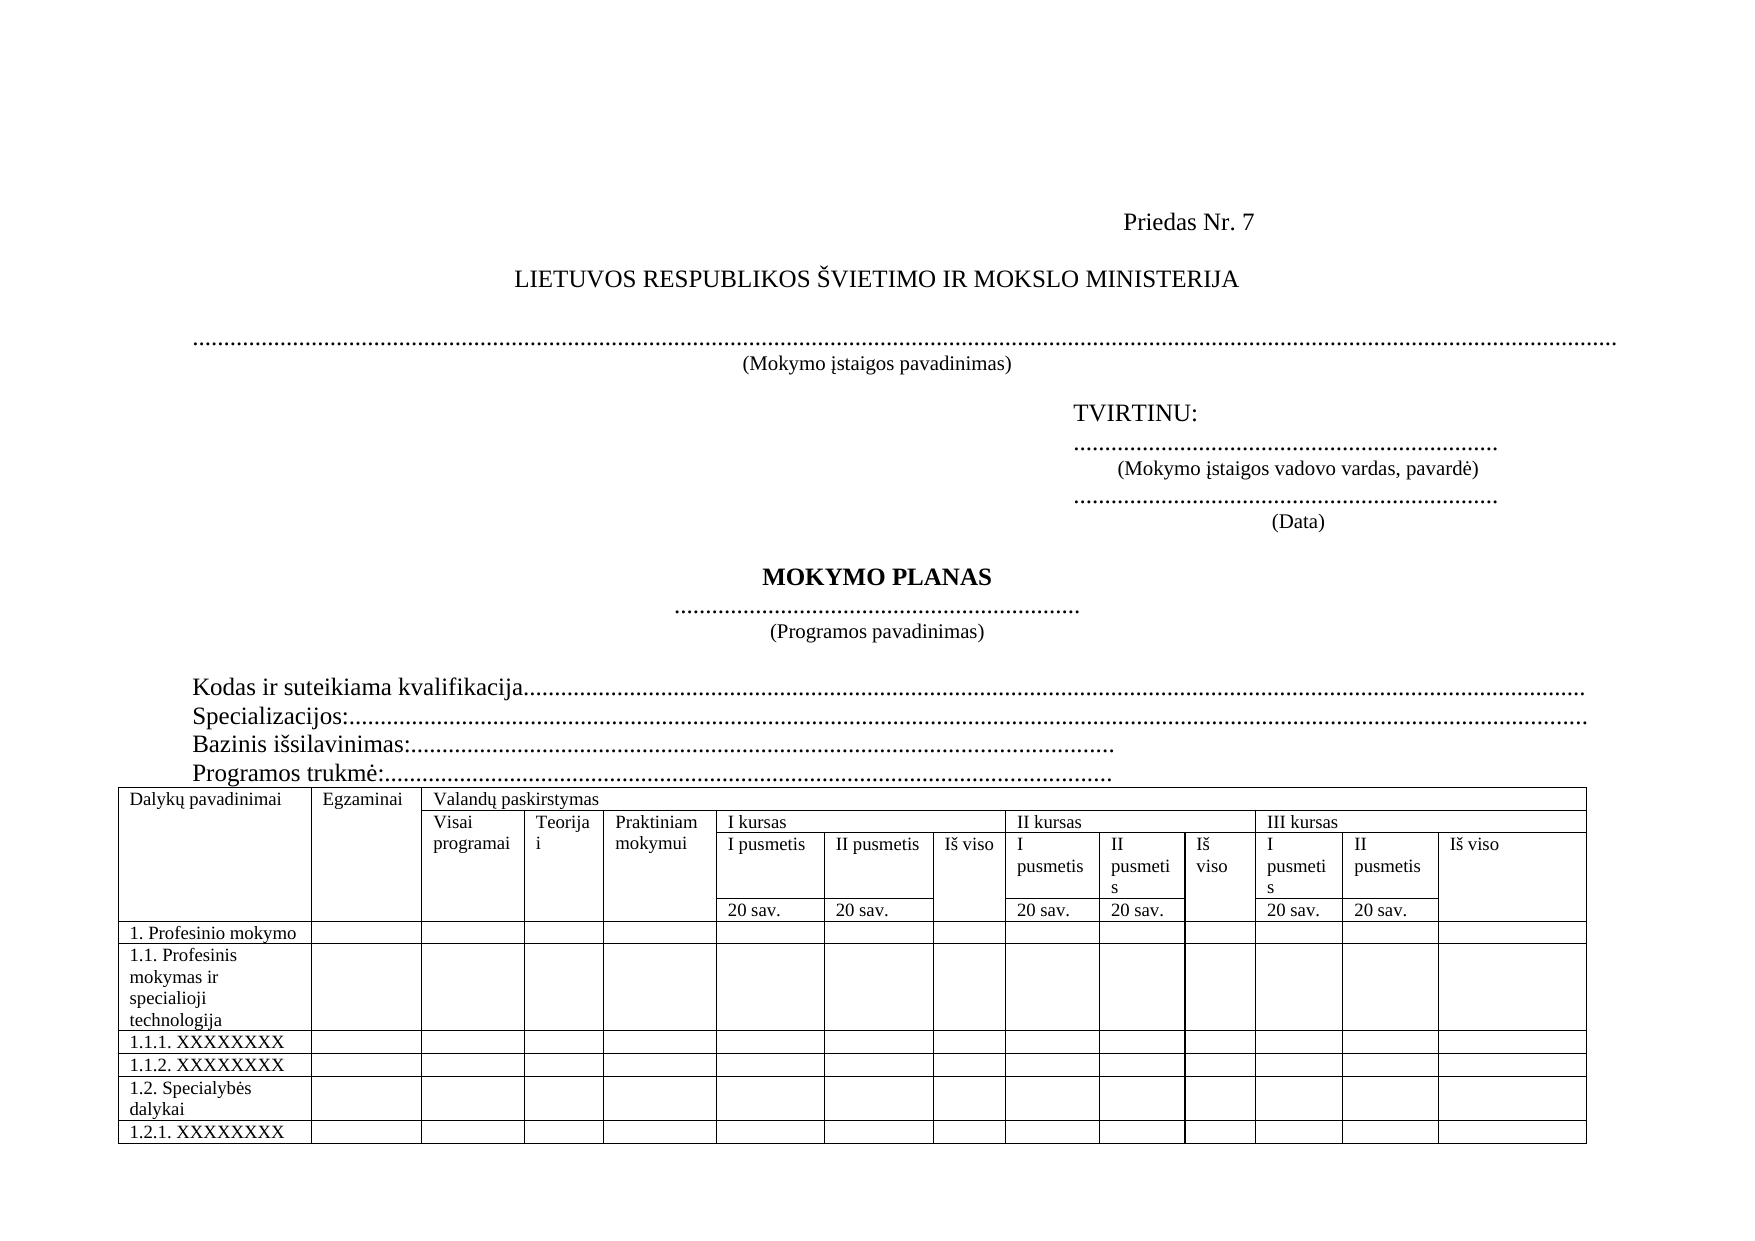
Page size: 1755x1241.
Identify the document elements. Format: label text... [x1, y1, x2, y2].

table_cell I kursas [717, 811, 1005, 832]
table_cell [422, 1077, 524, 1120]
text TVIRTINU: [118, 398, 1636, 427]
table_cell [717, 1121, 824, 1142]
table_cell [1100, 1121, 1184, 1142]
table_cell Iš viso [1186, 833, 1255, 921]
table_cell I pusmetis [1256, 833, 1342, 898]
text Priedas Nr. 7 [118, 207, 1636, 235]
table_cell 20 sav. [825, 899, 933, 921]
table_cell [1256, 1077, 1342, 1120]
table_cell [604, 1077, 716, 1120]
table_cell [825, 1121, 933, 1142]
table_cell 20 sav. [1343, 899, 1438, 921]
text .................................................................... [118, 427, 1636, 456]
table_cell 20 sav. [717, 899, 824, 921]
table_cell [1006, 944, 1099, 1030]
table_cell II kursas [1006, 811, 1255, 832]
table_cell Iš viso [1439, 833, 1586, 921]
table_cell [1100, 1054, 1184, 1076]
table_cell [1186, 1054, 1255, 1076]
table_cell [422, 922, 524, 943]
table_cell [422, 1031, 524, 1053]
text Specializacijos: [118, 701, 1636, 729]
table_cell [525, 1121, 603, 1142]
table_cell I pusmetis [1006, 833, 1099, 898]
table_cell 20 sav. [1256, 899, 1342, 921]
table_cell [1006, 1054, 1099, 1076]
table_cell 1.1.2. XXXXXXXX [119, 1054, 311, 1076]
table_header Valandų paskirstymas [422, 788, 1586, 809]
text MOKYMO PLANAS [118, 562, 1636, 590]
table_cell [1006, 1077, 1099, 1120]
table_cell [1256, 1031, 1342, 1053]
table_cell [717, 944, 824, 1030]
table_cell [934, 1077, 1005, 1120]
table_cell [1439, 922, 1586, 943]
table_cell II pusmetis [1343, 833, 1438, 898]
text (Mokymo įstaigos vadovo vardas, pavardė) [118, 456, 1636, 480]
table_cell [1006, 1121, 1099, 1142]
table_cell [1186, 1121, 1255, 1142]
table_cell [1439, 1121, 1586, 1142]
table_cell [1343, 1054, 1438, 1076]
table_cell [604, 944, 716, 1030]
text (Mokymo įstaigos pavadinimas) [118, 350, 1636, 374]
table_cell [1343, 922, 1438, 943]
table_cell [604, 922, 716, 943]
table_cell [525, 944, 603, 1030]
table_cell [1256, 1054, 1342, 1076]
table_cell [422, 1121, 524, 1142]
table_cell [312, 1121, 421, 1142]
table_cell [312, 1077, 421, 1120]
table_cell [604, 1031, 716, 1053]
table_cell [312, 944, 421, 1030]
table_cell [825, 1031, 933, 1053]
table_cell [422, 1054, 524, 1076]
table_cell [1439, 1031, 1586, 1053]
table_cell [1100, 1077, 1184, 1120]
text LIETUVOS RESPUBLIKOS ŠVIETIMO IR MOKSLO MINISTERIJA [118, 264, 1636, 293]
table_cell [604, 1121, 716, 1142]
table_cell [312, 1054, 421, 1076]
table_header Egzaminai [312, 788, 421, 921]
table_cell [934, 944, 1005, 1030]
text (Data) [118, 509, 1636, 533]
table_cell Iš viso [934, 833, 1005, 921]
table_cell [1100, 922, 1184, 943]
table_cell [1343, 944, 1438, 1030]
table_cell [717, 1031, 824, 1053]
table_cell 1. Profesinio mokymo [119, 922, 311, 943]
table_cell [1186, 1031, 1255, 1053]
table_cell 20 sav. [1006, 899, 1099, 921]
table_cell 1.1. Profesinis mokymas ir specialioji technologija [119, 944, 311, 1030]
table_cell [825, 1054, 933, 1076]
table_cell [1100, 1031, 1184, 1053]
table_header Dalykų pavadinimai [119, 788, 311, 921]
table_cell [825, 922, 933, 943]
table_cell [525, 922, 603, 943]
table_cell [1439, 1077, 1586, 1120]
table_cell [1006, 922, 1099, 943]
table_cell [1256, 944, 1342, 1030]
table_cell Teorijai [525, 811, 603, 921]
table_cell [934, 922, 1005, 943]
text (Programos pavadinimas) [118, 619, 1636, 643]
table_cell [1343, 1031, 1438, 1053]
table_cell [934, 1054, 1005, 1076]
table_cell [1439, 944, 1586, 1030]
table_cell [525, 1077, 603, 1120]
table_cell [312, 922, 421, 943]
table_cell [934, 1121, 1005, 1142]
text Kodas ir suteikiama kvalifikacija [118, 672, 1636, 701]
table_cell [825, 1077, 933, 1120]
table_cell [717, 1077, 824, 1120]
table_cell 1.2.1. XXXXXXXX [119, 1121, 311, 1142]
table_cell 1.1.1. XXXXXXXX [119, 1031, 311, 1053]
table_cell [525, 1031, 603, 1053]
text .................................................................... [118, 480, 1636, 509]
table_cell 20 sav. [1100, 899, 1184, 921]
table_cell [1100, 944, 1184, 1030]
table_cell [1256, 922, 1342, 943]
table_cell II pusmetis [1100, 833, 1184, 898]
text .................................................................................................................................................................................................................................... [118, 322, 1636, 350]
table_cell [1439, 1054, 1586, 1076]
table_cell [1343, 1077, 1438, 1120]
table_cell [525, 1054, 603, 1076]
table_cell [1006, 1031, 1099, 1053]
table_cell [1186, 922, 1255, 943]
table_cell [422, 944, 524, 1030]
table_cell [1186, 1077, 1255, 1120]
text Programos trukmė: [118, 758, 1636, 787]
table_cell [1343, 1121, 1438, 1142]
table_cell [1186, 944, 1255, 1030]
table_cell III kursas [1256, 811, 1586, 832]
table_cell Praktiniam mokymui [604, 811, 716, 921]
table_cell 1.2. Specialybės dalykai [119, 1077, 311, 1120]
table_cell II pusmetis [825, 833, 933, 898]
table_cell Visai programai [422, 811, 524, 921]
text Bazinis išsilavinimas: [118, 729, 1636, 758]
table_cell [312, 1031, 421, 1053]
table_cell I pusmetis [717, 833, 824, 898]
table_cell [717, 922, 824, 943]
table_cell [934, 1031, 1005, 1053]
table_cell [1256, 1121, 1342, 1142]
table_cell [604, 1054, 716, 1076]
text ................................................................. [118, 590, 1636, 619]
table_cell [717, 1054, 824, 1076]
table_cell [825, 944, 933, 1030]
